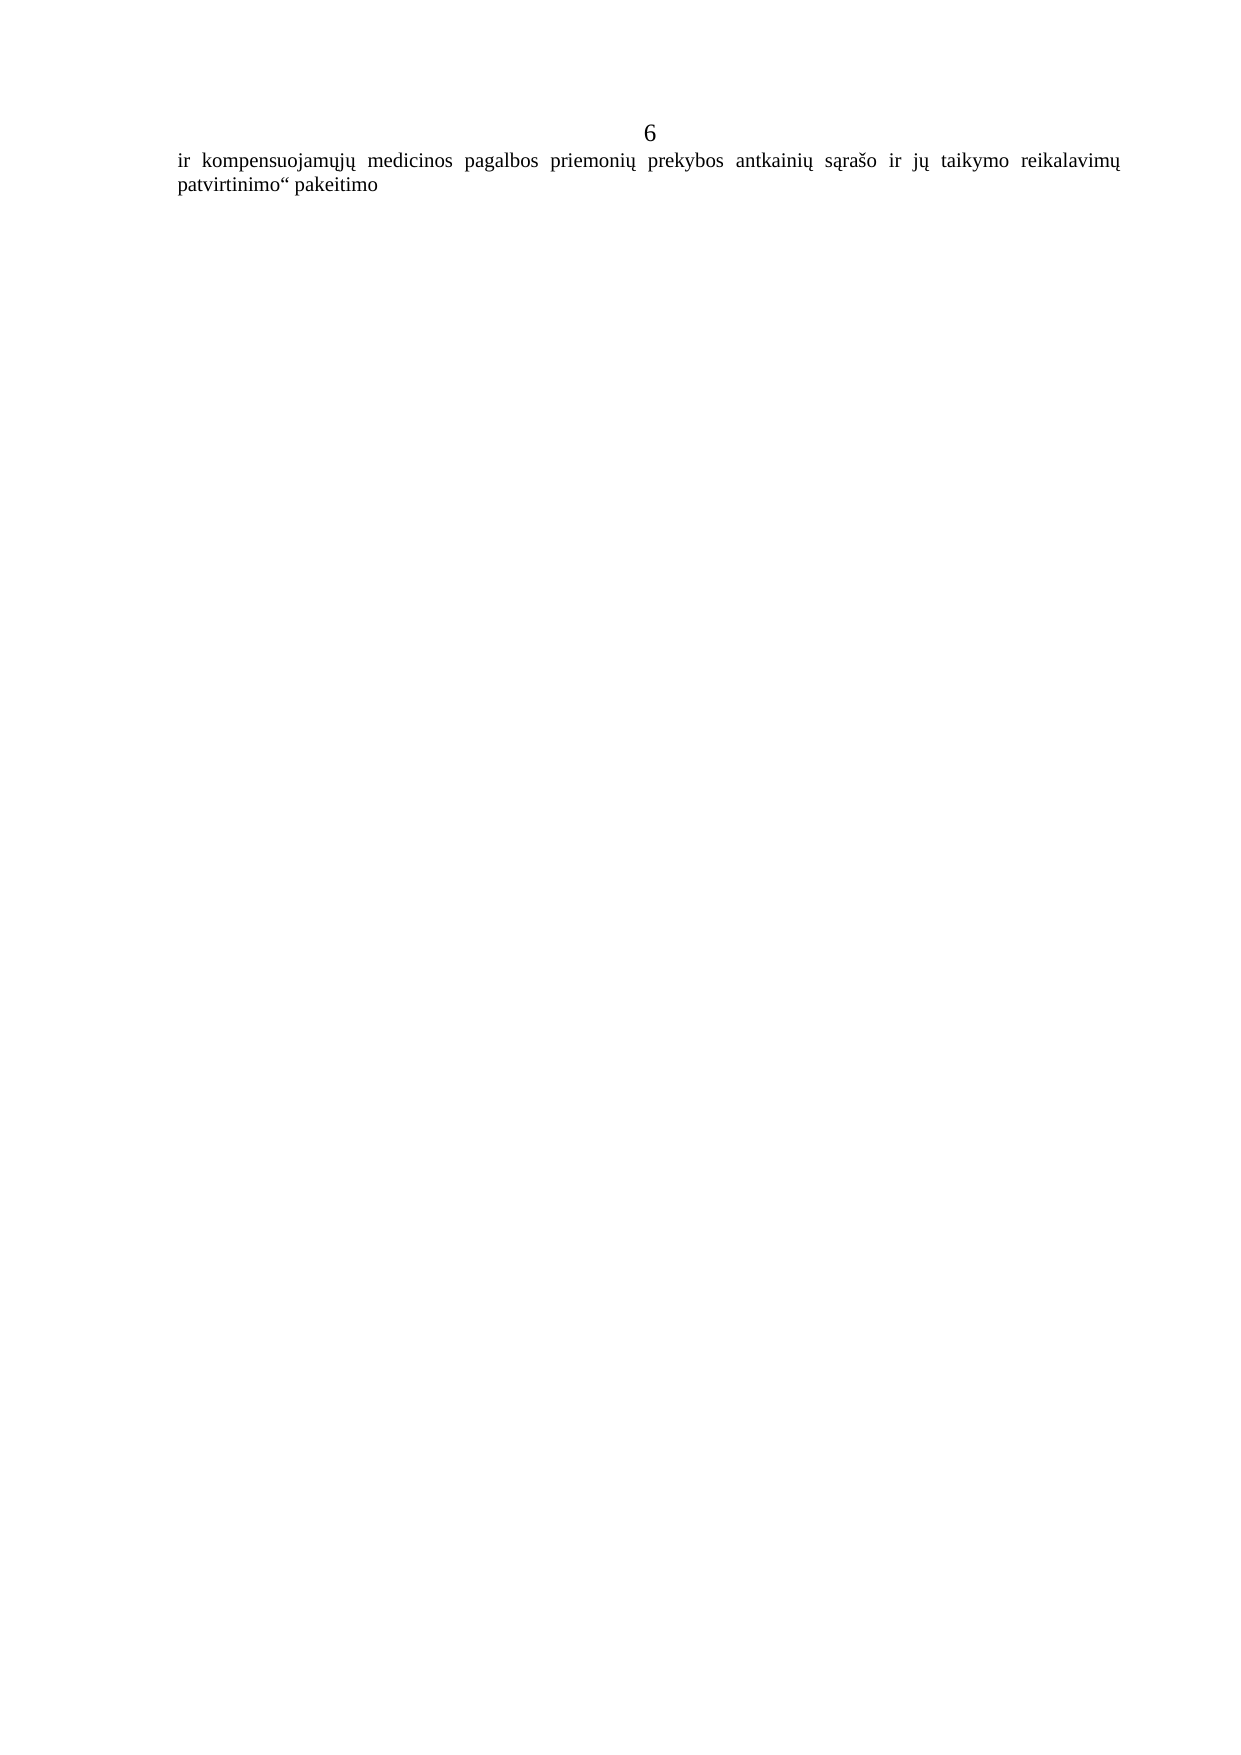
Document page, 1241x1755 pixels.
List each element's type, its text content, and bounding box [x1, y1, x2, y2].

text ir kompensuojamųjų medicinos pagalbos priemonių prekybos antkainių sąrašo ir jų taikymo reikalavimų patvirtinimo“ pakeitimo [177, 148, 1122, 196]
